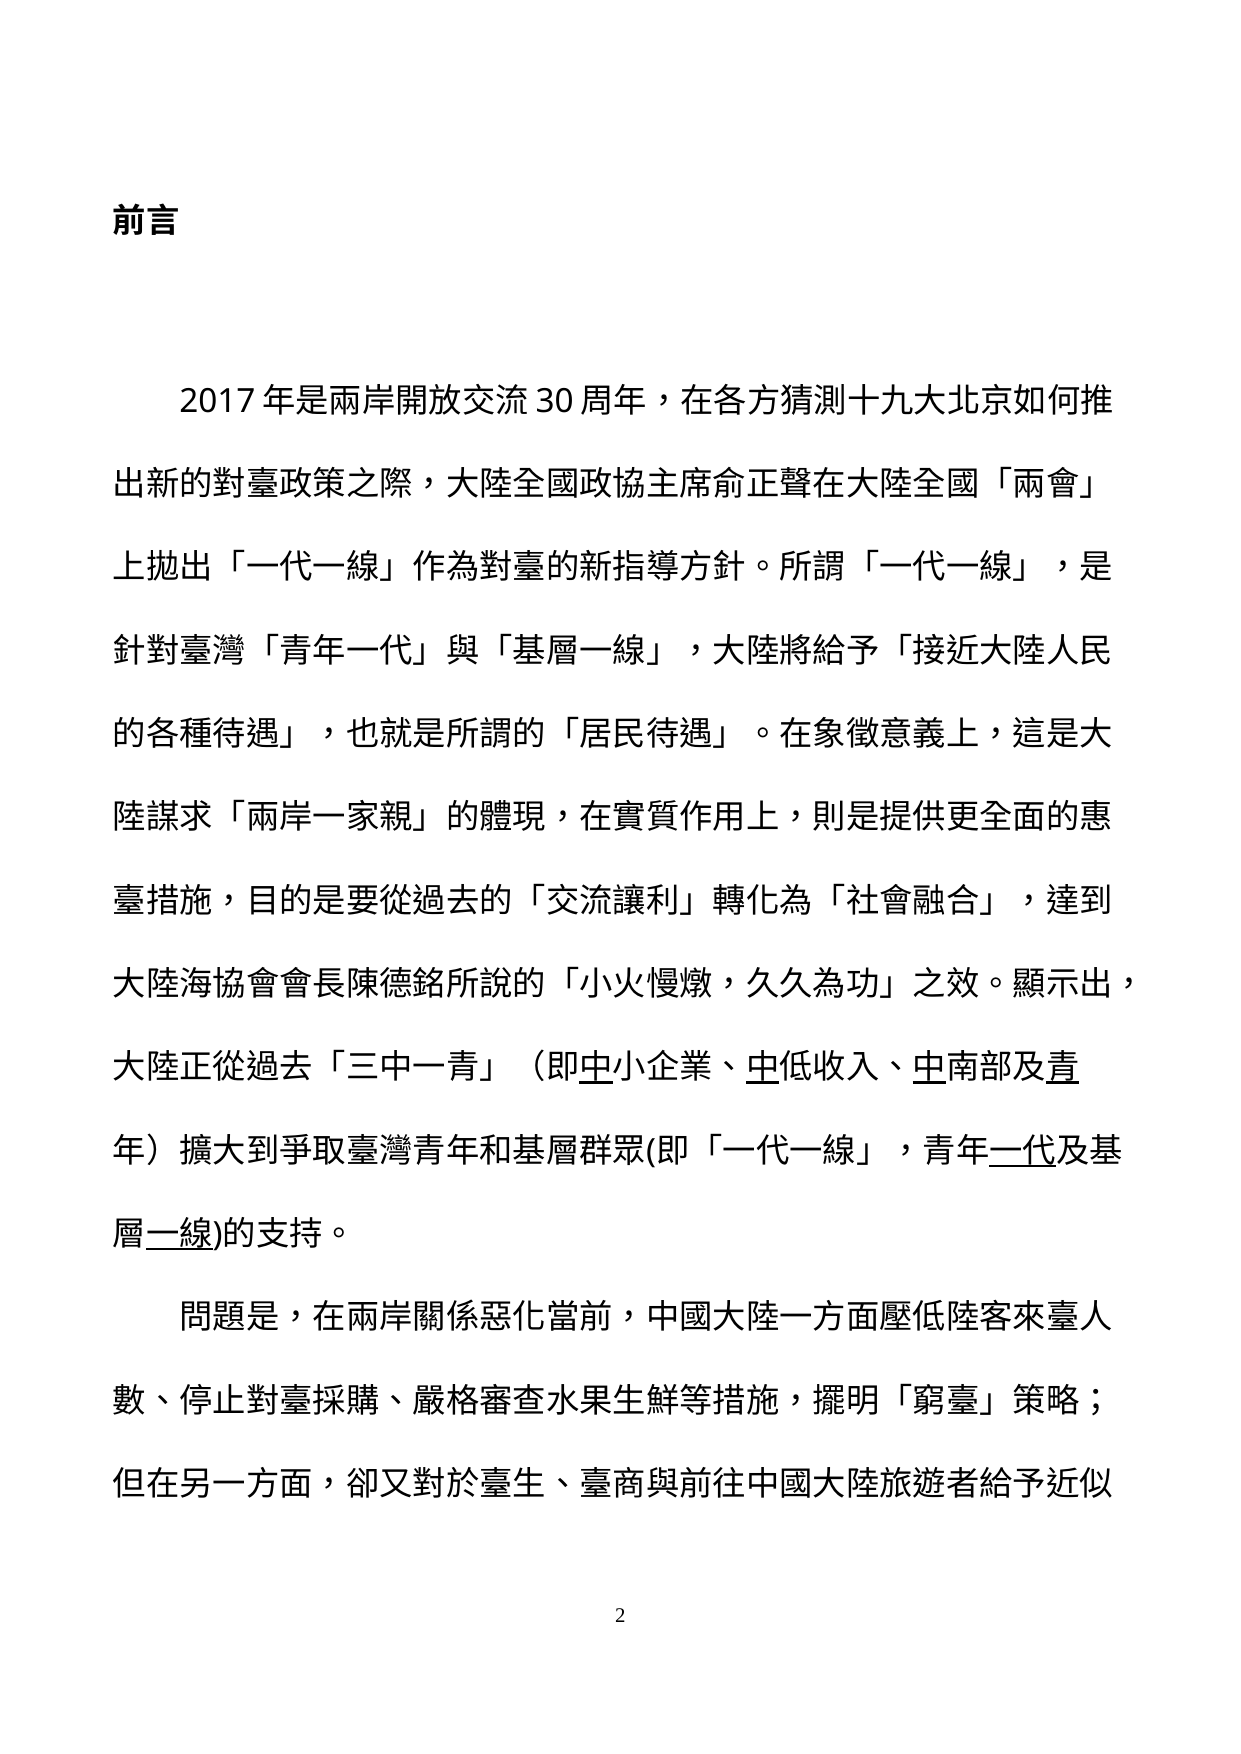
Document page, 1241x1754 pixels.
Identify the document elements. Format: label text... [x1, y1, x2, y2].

text 問題是，在兩岸關係惡化當前，中國大陸一方面壓低陸客來臺人數、停止對臺採購、嚴格審查水果生鮮等措施，擺明「窮臺」策略；但在另一方面，卻又對於臺生、臺商與前往中國大陸旅遊者給予近似 [112, 1264, 1128, 1514]
subtitle 前言 [112, 168, 1128, 251]
text 2017年是兩岸開放交流30周年，在各方猜測十九大北京如何推出新的對臺政策之際，大陸全國政協主席俞正聲在大陸全國「兩會」上拋出「一代一線」作為對臺的新指導方針。所謂「一代一線」，是針對臺灣「青年一代」與「基層一線」，大陸將給予「接近大陸人民的各種待遇」，也就是所謂的「居民待遇」。在象徵意義上，這是大陸謀求「兩岸一家親」的體現，在實質作用上，則是提供更全面的惠臺措施，目的是要從過去的「交流讓利」轉化為「社會融合」，達到大陸海協會會長陳德銘所說的「小火慢燉，久久為功」之效。顯示出，大陸正從過去「三中一青」（即中小企業、中低收入、中南部及青年）擴大到爭取臺灣青年和基層群眾(即「一代一線」，青年一代及基層一線)的支持。 [112, 348, 1128, 1264]
